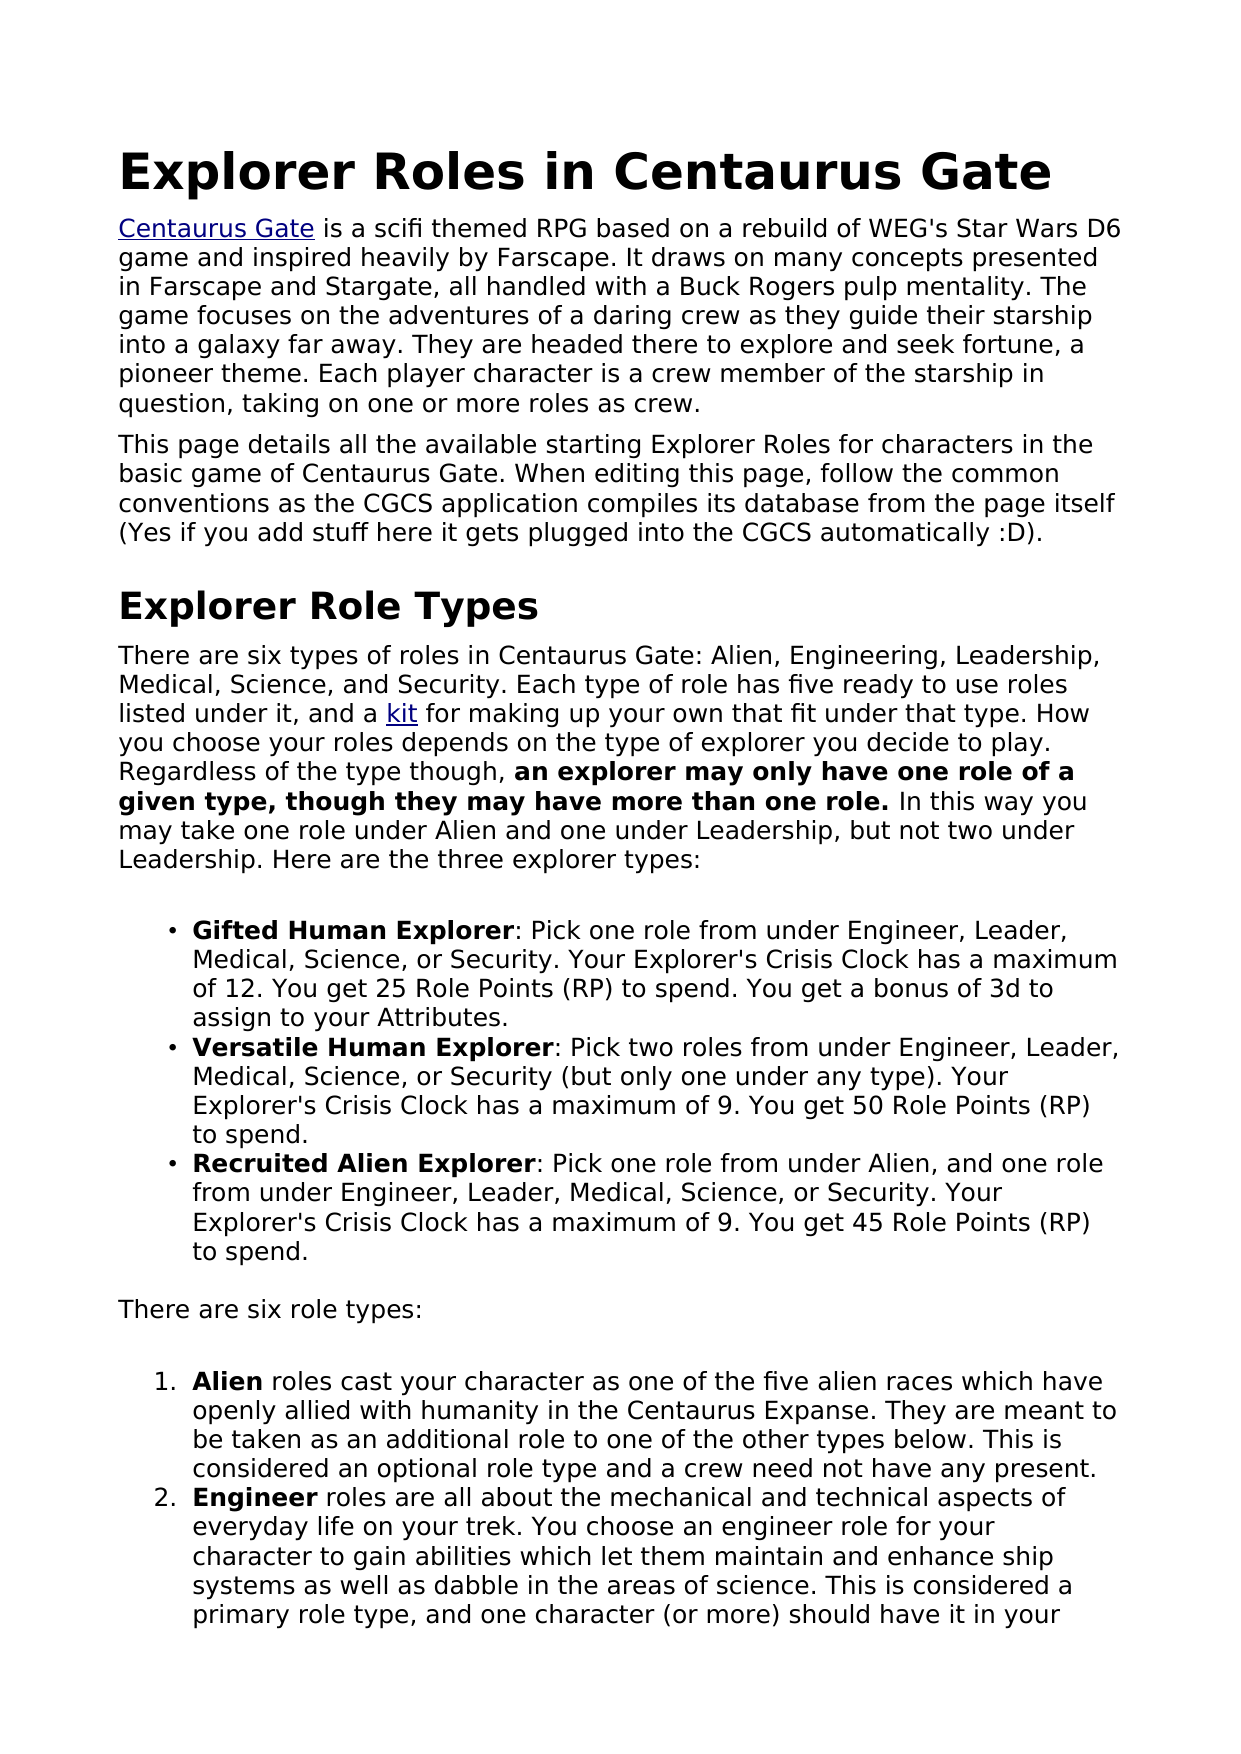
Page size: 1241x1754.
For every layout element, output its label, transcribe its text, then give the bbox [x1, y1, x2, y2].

list Recruited Alien Explorer: Pick one role from under Alien, and one role from under Engineer, Leader, Medical, Science, or Security. Your Explorer's Crisis Clock has a maximum of 9. You get 45 Role Points (RP) to spend. [177, 1149, 1122, 1266]
list Gifted Human Explorer: Pick one role from under Engineer, Leader, Medical, Science, or Security. Your Explorer's Crisis Clock has a maximum of 12. You get 25 Role Points (RP) to spend. You get a bonus of 3d to assign to your Attributes. [177, 916, 1122, 1033]
list Versatile Human Explorer: Pick two roles from under Engineer, Leader, Medical, Science, or Security (but only one under any type). Your Explorer's Crisis Clock has a maximum of 9. You get 50 Role Points (RP) to spend. [177, 1033, 1122, 1149]
text There are six role types: [118, 1296, 1122, 1325]
text Centaurus Gate is a scifi themed RPG based on a rebuild of WEG's Star Wars D6 game and inspired heavily by Farscape. It draws on many concepts presented in Farscape and Stargate, all handled with a Buck Rogers pulp mentality. The game focuses on the adventures of a daring crew as they guide their starship into a galaxy far away. They are headed there to explore and seek fortune, a pioneer theme. Each player character is a crew member of the starship in question, taking on one or more roles as crew. [118, 214, 1122, 418]
list Alien roles cast your character as one of the five alien races which have openly allied with humanity in the Centaurus Expanse. They are meant to be taken as an additional role to one of the other types below. This is considered an optional role type and a crew need not have any present. [177, 1367, 1122, 1483]
list Engineer roles are all about the mechanical and technical aspects of everyday life on your trek. You choose an engineer role for your character to gain abilities which let them maintain and enhance ship systems as well as dabble in the areas of science. This is considered a primary role type, and one character (or more) should have it in your [177, 1483, 1122, 1629]
text There are six types of roles in Centaurus Gate: Alien, Engineering, Leadership, Medical, Science, and Security. Each type of role has five ready to use roles listed under it, and a kit for making up your own that fit under that type. How you choose your roles depends on the type of explorer you decide to play. Regardless of the type though, an explorer may only have one role of a given type, though they may have more than one role. In this way you may take one role under Alien and one under Leadership, but not two under Leadership. Here are the three explorer types: [118, 641, 1122, 874]
text This page details all the available starting Explorer Roles for characters in the basic game of Centaurus Gate. When editing this page, follow the common conventions as the CGCS application compiles its database from the page itself (Yes if you add stuff here it gets plugged into the CGCS automatically :D). [118, 431, 1122, 547]
subtitle Explorer Roles in Centaurus Gate [118, 143, 1122, 201]
subtitle Explorer Role Types [118, 585, 1122, 628]
